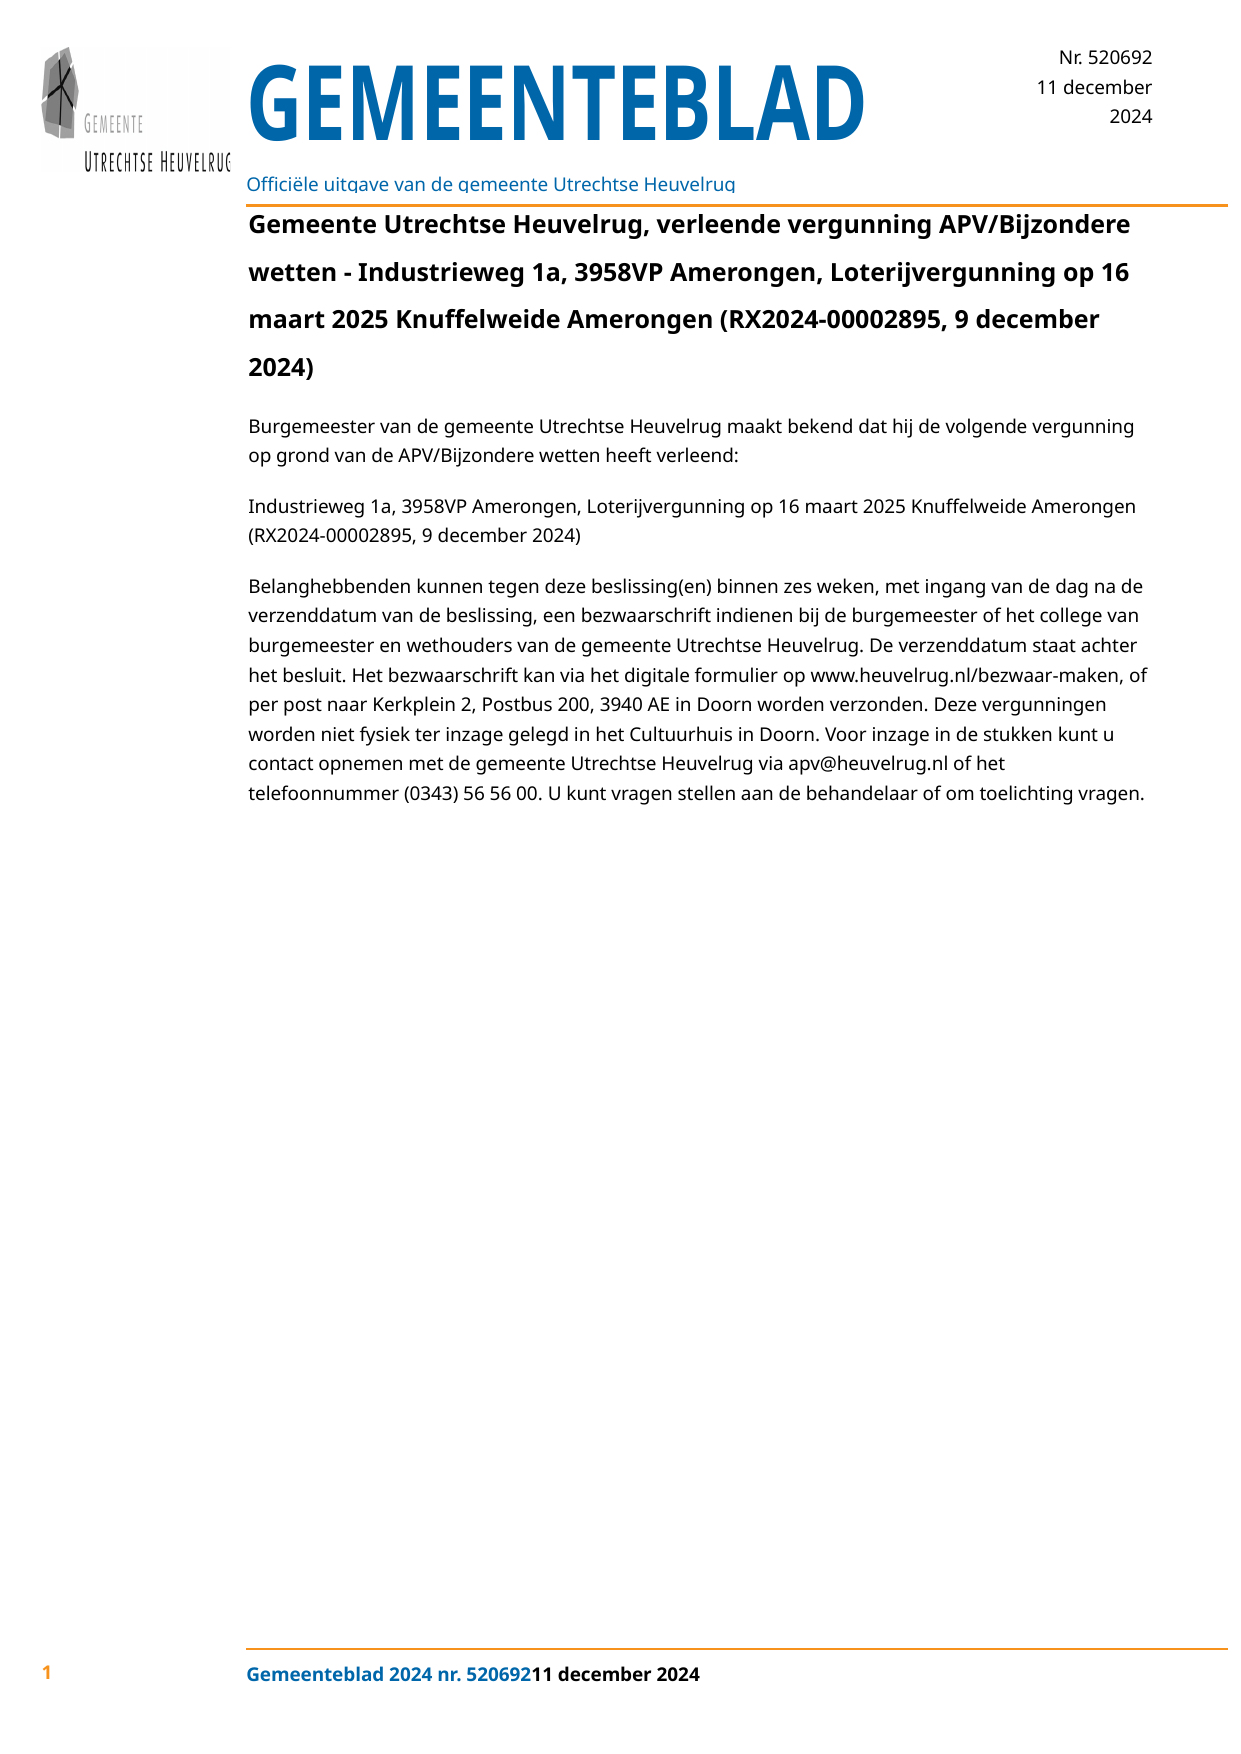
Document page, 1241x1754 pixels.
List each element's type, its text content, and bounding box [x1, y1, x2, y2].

text Belanghebbenden kunnen tegen deze beslissing(en) binnen zes weken, met ingang van de dag na de verzenddatum van de beslissing, een bezwaarschrift indienen bij de burgemeester of het college van burgemeester en wethouders van de gemeente Utrechtse Heuvelrug. De verzenddatum staat achter het besluit. Het bezwaarschrift kan via het digitale formulier op www.heuvelrug.nl/bezwaar-maken, of per post naar Kerkplein 2, Postbus 200, 3940 AE in Doorn worden verzonden. Deze vergunningen worden niet fysiek ter inzage gelegd in het Cultuurhuis in Doorn. Voor inzage in de stukken kunt u contact opnemen met de gemeente Utrechtse Heuvelrug via apv@heuvelrug.nl of het telefoonnummer (0343) 56 56 00. U kunt vragen stellen aan de behandelaar of om toelichting vragen. [248, 573, 1152, 806]
text Industrieweg 1a, 3958VP Amerongen, Loterijvergunning op 16 maart 2025 Knuffelweide Amerongen (RX2024-00002895, 9 december 2024) [248, 493, 1152, 548]
text Burgemeester van de gemeente Utrechtse Heuvelrug maakt bekend dat hij de volgende vergunning op grond van de APV/Bijzondere wetten heeft verleend: [248, 413, 1152, 468]
text Gemeente Utrechtse Heuvelrug, verleende vergunning APV/Bijzondere wetten - Industrieweg 1a, 3958VP Amerongen, Loterijvergunning op 16 maart 2025 Knuffelweide Amerongen (RX2024-00002895, 9 december 2024) [248, 207, 1152, 384]
picture [41, 47, 231, 172]
